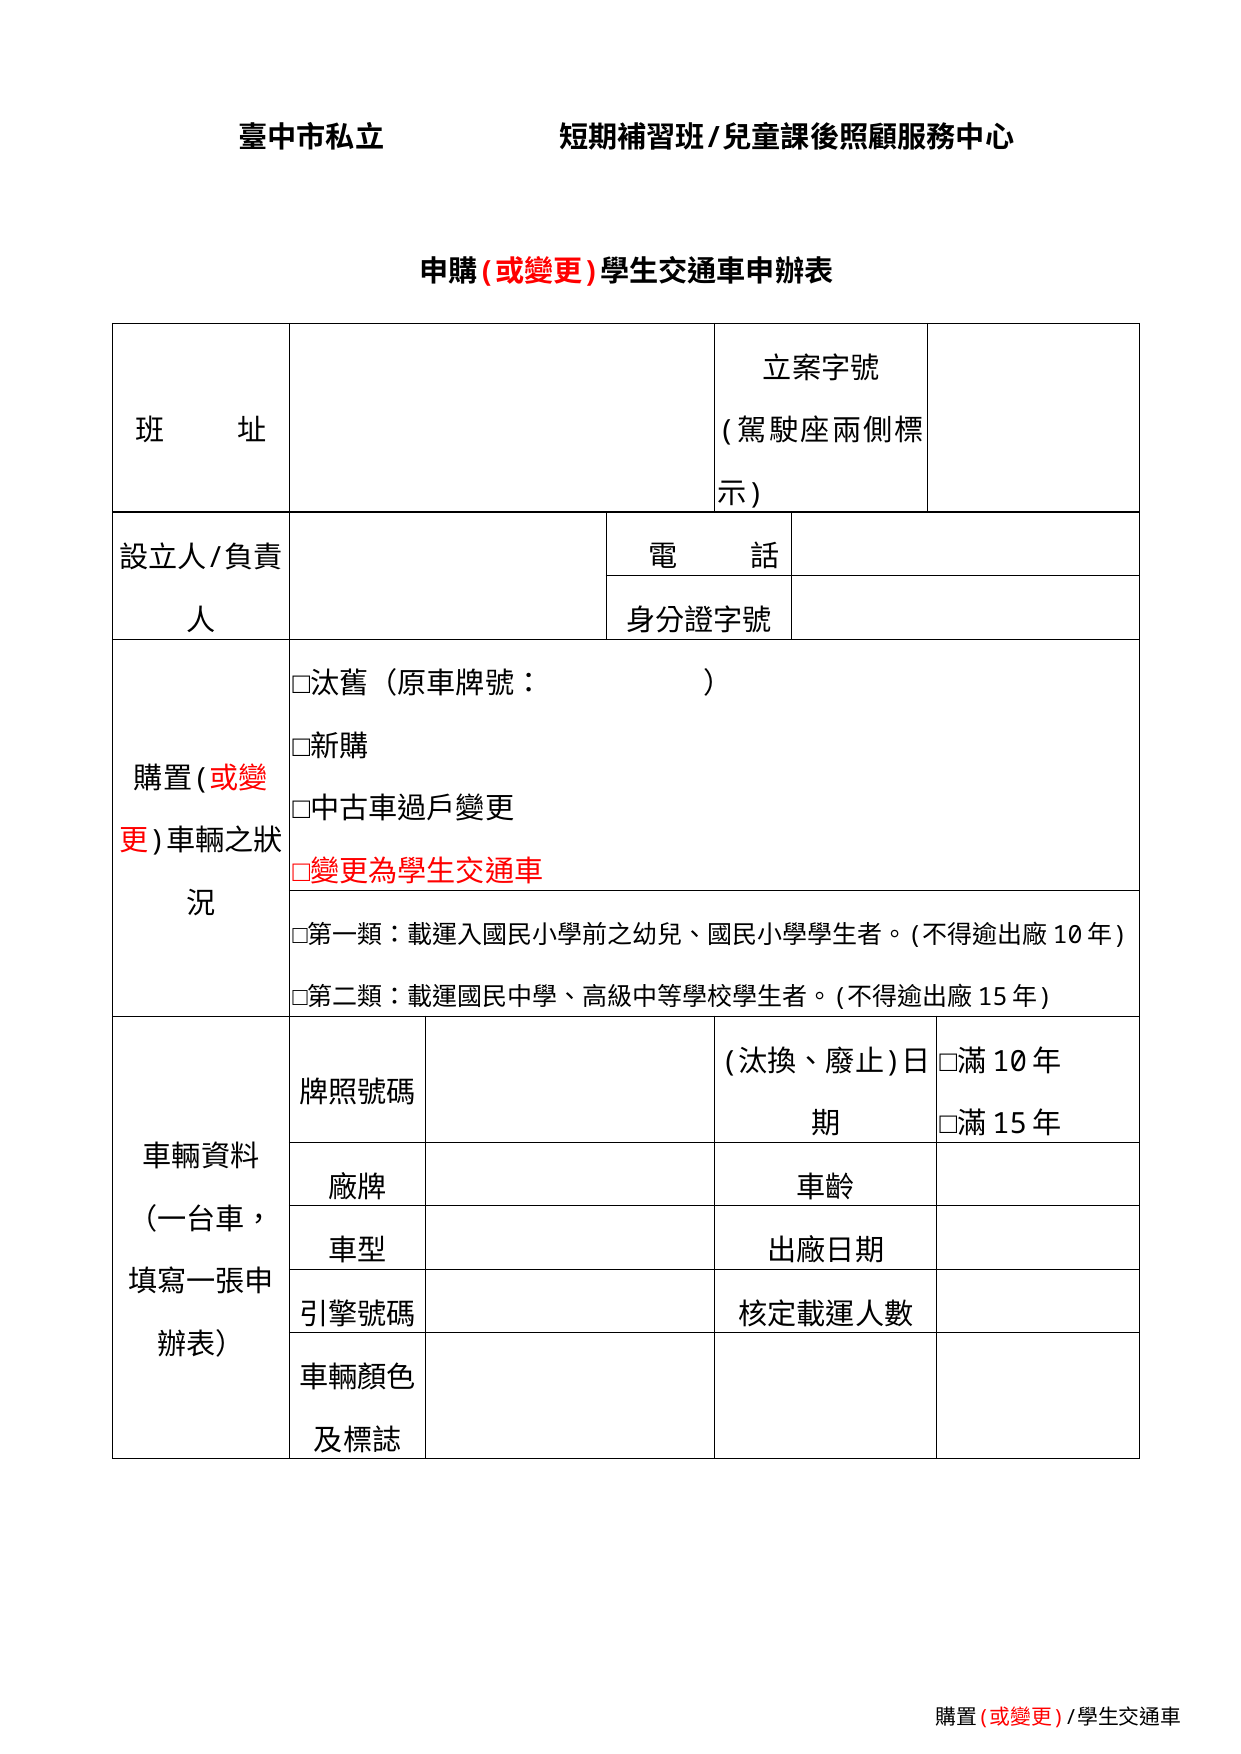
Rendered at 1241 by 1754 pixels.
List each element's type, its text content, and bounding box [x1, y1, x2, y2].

table_cell [792, 513, 1139, 575]
table_cell [426, 1017, 714, 1142]
text 臺中市私立 短期補習班/兒童課後照顧服務中心 [71, 93, 1181, 155]
table_cell 出廠日期 [715, 1206, 936, 1269]
table_cell (汰換、廢止)日期 [715, 1017, 936, 1142]
table_cell [426, 1270, 714, 1332]
table_header 立案字號 (駕駛座兩側標示) [715, 324, 927, 511]
table_cell 廠牌 [290, 1143, 425, 1205]
table_cell 身分證字號 [607, 576, 791, 638]
table_cell 設立人/負責人 [113, 513, 289, 638]
table_cell □汰舊（原車牌號： ） □新購 □中古車過戶變更 □變更為學生交通車 [290, 640, 1139, 889]
table_cell □滿10年 □滿15年 [937, 1017, 1139, 1142]
table_cell 核定載運人數 [715, 1270, 936, 1332]
table_cell [937, 1143, 1139, 1205]
text 申購(或變更)學生交通車申辦表 [71, 227, 1181, 290]
table_cell 車輛資料 （一台車，填寫一張申辦表） [113, 1017, 289, 1458]
table_cell 車齡 [715, 1143, 936, 1205]
table_cell [715, 1333, 936, 1458]
table_cell [792, 576, 1139, 638]
table_cell 車型 [290, 1206, 425, 1269]
table_cell [426, 1206, 714, 1269]
table_cell [426, 1143, 714, 1205]
table_cell [937, 1206, 1139, 1269]
table_cell [937, 1333, 1139, 1458]
table_cell □第一類：載運入國民小學前之幼兒、國民小學學生者。(不得逾出廠10年) □第二類：載運國民中學、高級中等學校學生者。(不得逾出廠15年) [290, 891, 1139, 1016]
table_cell [290, 513, 606, 638]
table_cell 購置(或變更)車輛之狀況 [113, 640, 289, 1016]
table_header 班 址 [113, 324, 289, 511]
table_cell 車輛顏色及標誌 [290, 1333, 425, 1458]
table_cell 引擎號碼 [290, 1270, 425, 1332]
table_header [928, 324, 1139, 511]
table_cell [937, 1270, 1139, 1332]
table_header [290, 324, 714, 511]
table_cell 牌照號碼 [290, 1017, 425, 1142]
table_cell [426, 1333, 714, 1458]
table_cell 電 話 [607, 513, 791, 575]
